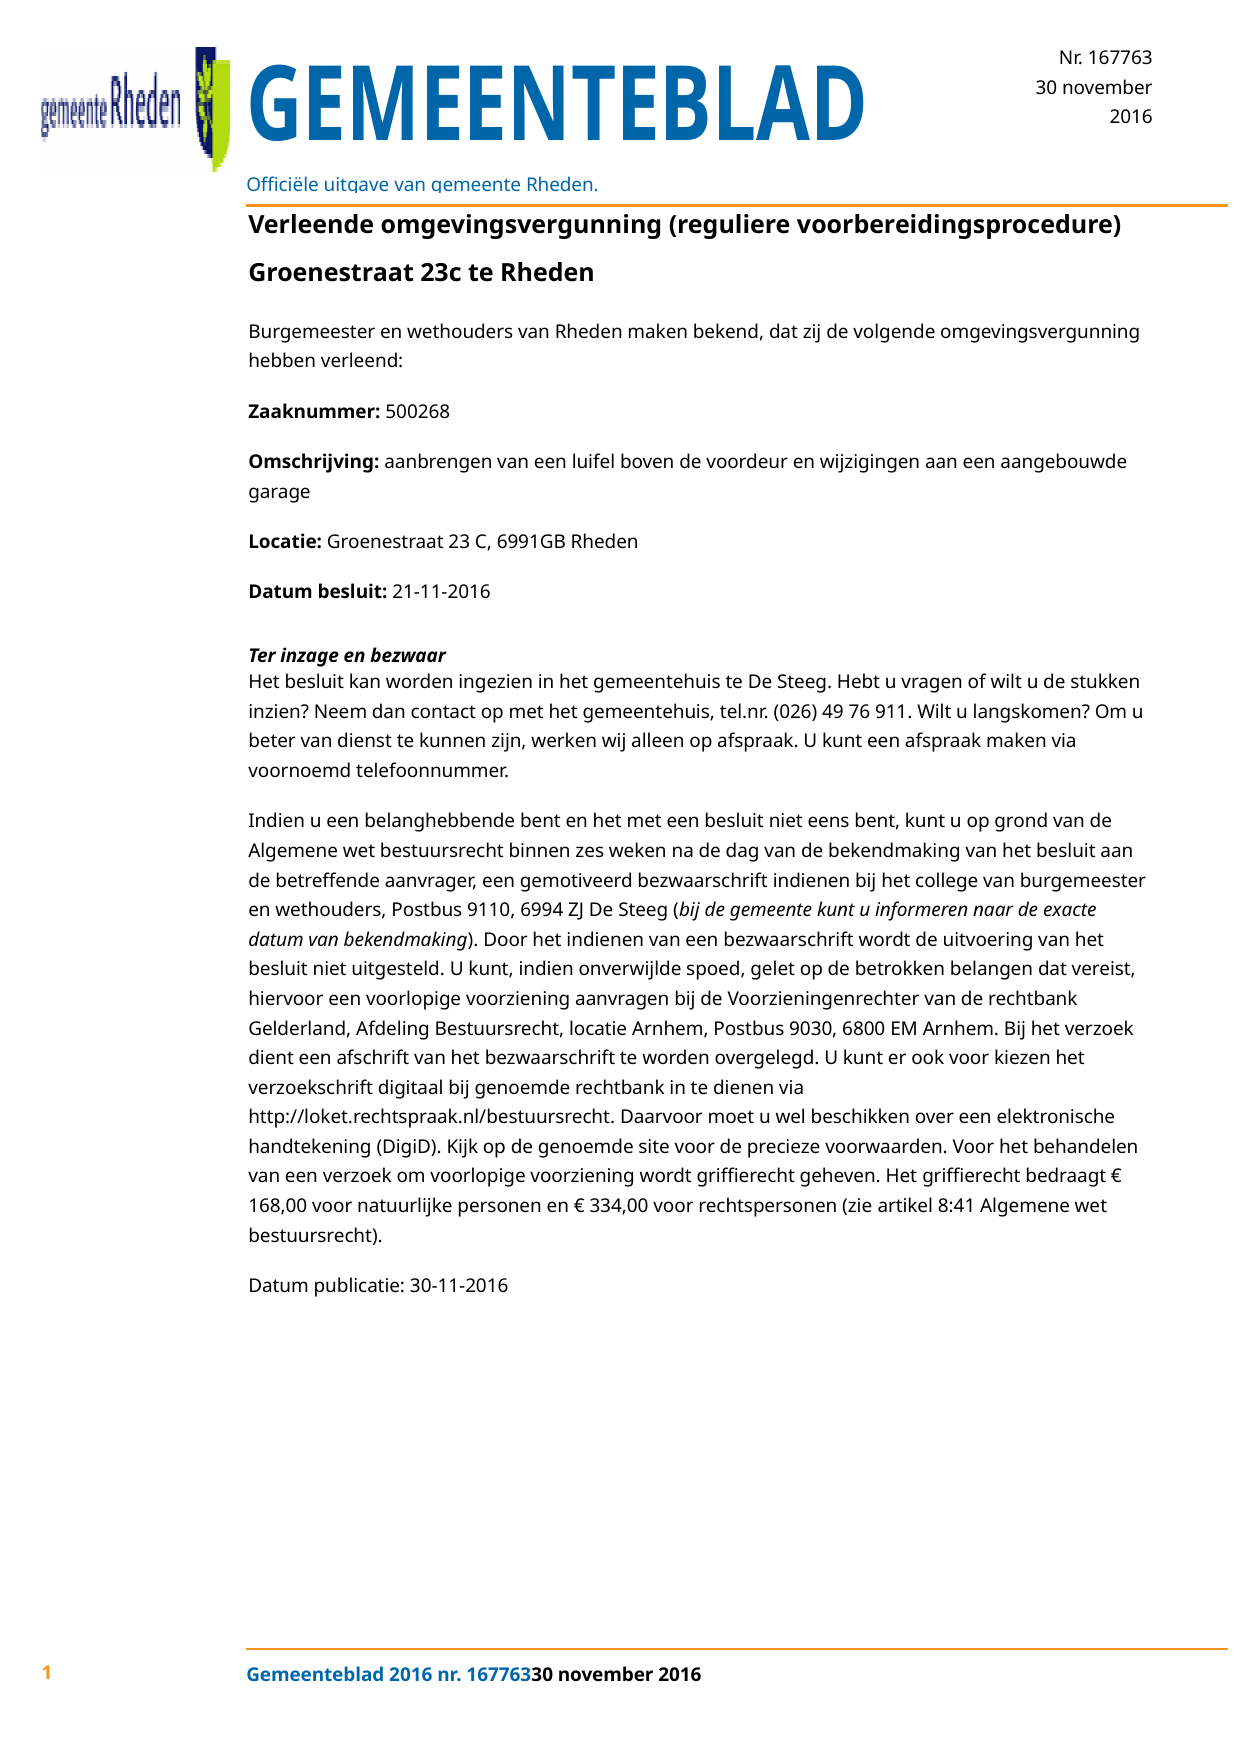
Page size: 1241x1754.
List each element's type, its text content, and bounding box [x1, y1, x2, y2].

text Indien u een belanghebbende bent en het met een besluit niet eens bent, kunt u op grond van de Algemene wet bestuursrecht binnen zes weken na de dag van de bekendmaking van het besluit aan de betreffende aanvrager, een gemotiveerd bezwaarschrift indienen bij het college van burgemeester en wethouders, Postbus 9110, 6994 ZJ De Steeg (bij de gemeente kunt u informeren naar de exacte datum van bekendmaking). Door het indienen van een bezwaarschrift wordt de uitvoering van het besluit niet uitgesteld. U kunt, indien onverwijlde spoed, gelet op de betrokken belangen dat vereist, hiervoor een voorlopige voorziening aanvragen bij de Voorzieningenrechter van de rechtbank Gelderland, Afdeling Bestuursrecht, locatie Arnhem, Postbus 9030, 6800 EM Arnhem. Bij het verzoek dient een afschrift van het bezwaarschrift te worden overgelegd. U kunt er ook voor kiezen het verzoekschrift digitaal bij genoemde rechtbank in te dienen via http://loket.rechtspraak.nl/bestuursrecht. Daarvoor moet u wel beschikken over een elektronische handtekening (DigiD). Kijk op de genoemde site voor de precieze voorwaarden. Voor het behandelen van een verzoek om voorlopige voorziening wordt griffierecht geheven. Het griffierecht bedraagt € 168,00 voor natuurlijke personen en € 334,00 voor rechtspersonen (zie artikel 8:41 Algemene wet bestuursrecht). [248, 808, 1152, 1247]
text Verleende omgevingsvergunning (reguliere voorbereidingsprocedure) Groenestraat 23c te Rheden [248, 207, 1152, 288]
text Datum besluit: 21-11-2016 [248, 579, 1152, 604]
text Omschrijving: aanbrengen van een luifel boven de voordeur en wijzigingen aan een aangebouwde garage [248, 448, 1152, 504]
text Ter inzage en bezwaar [248, 643, 1152, 668]
picture [41, 47, 231, 172]
text Datum publicatie: 30-11-2016 [248, 1272, 1152, 1298]
text Burgemeester en wethouders van Rheden maken bekend, dat zij de volgende omgevingsvergunning hebben verleend: [248, 318, 1152, 373]
text Locatie: Groenestraat 23 C, 6991GB Rheden [248, 528, 1152, 554]
text Zaaknummer: 500268 [248, 398, 1152, 424]
text Het besluit kan worden ingezien in het gemeentehuis te De Steeg. Hebt u vragen of wilt u de stukken inzien? Neem dan contact op met het gemeentehuis, tel.nr. (026) 49 76 911. Wilt u langskomen? Om u beter van dienst te kunnen zijn, werken wij alleen op afspraak. U kunt een afspraak maken via voornoemd telefoonnummer. [248, 668, 1152, 783]
